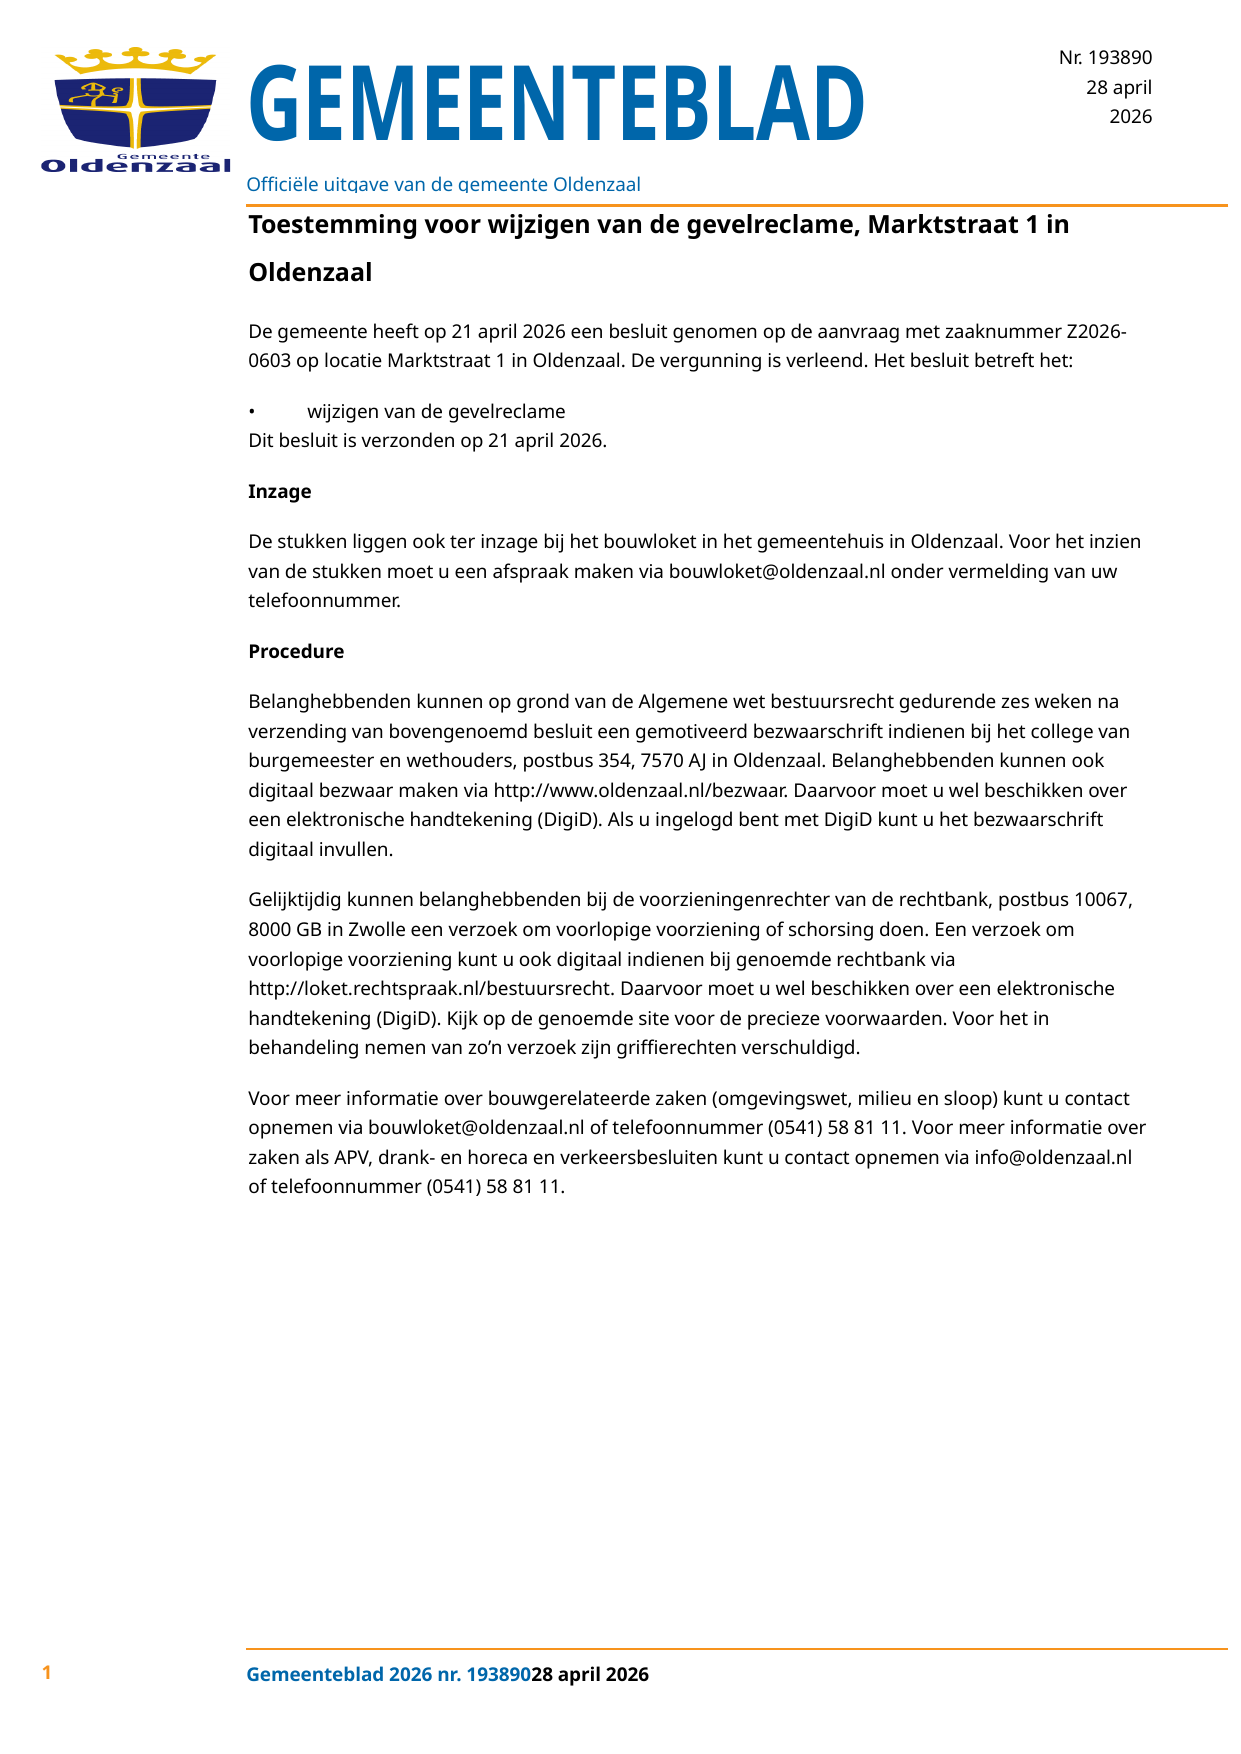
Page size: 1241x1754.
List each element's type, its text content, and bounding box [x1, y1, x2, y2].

text Dit besluit is verzonden op 21 april 2026. [248, 427, 1152, 453]
text Belanghebbenden kunnen op grond van de Algemene wet bestuursrecht gedurende zes weken na verzending van bovengenoemd besluit een gemotiveerd bezwaarschrift indienen bij het college van burgemeester en wethouders, postbus 354, 7570 AJ in Oldenzaal. Belanghebbenden kunnen ook digitaal bezwaar maken via http://www.oldenzaal.nl/bezwaar. Daarvoor moet u wel beschikken over een elektronische handtekening (DigiD). Als u ingelogd bent met DigiD kunt u het bezwaarschrift digitaal invullen. [248, 688, 1152, 862]
text Voor meer informatie over bouwgerelateerde zaken (omgevingswet, milieu en sloop) kunt u contact opnemen via bouwloket@oldenzaal.nl of telefoonnummer (0541) 58 81 11. Voor meer informatie over zaken als APV, drank- en horeca en verkeersbesluiten kunt u contact opnemen via info@oldenzaal.nl of telefoonnummer (0541) 58 81 11. [248, 1085, 1152, 1199]
text Gelijktijdig kunnen belanghebbenden bij de voorzieningenrechter van de rechtbank, postbus 10067, 8000 GB in Zwolle een verzoek om voorlopige voorziening of schorsing doen. Een verzoek om voorlopige voorziening kunt u ook digitaal indienen bij genoemde rechtbank via http://loket.rechtspraak.nl/bestuursrecht. Daarvoor moet u wel beschikken over een elektronische handtekening (DigiD). Kijk op de genoemde site voor de precieze voorwaarden. Voor het in behandeling nemen van zo’n verzoek zijn griffierechten verschuldigd. [248, 887, 1152, 1060]
text Procedure [248, 638, 1152, 664]
text De gemeente heeft op 21 april 2026 een besluit genomen op de aanvraag met zaaknummer Z2026-0603 op locatie Marktstraat 1 in Oldenzaal. De vergunning is verleend. Het besluit betreft het: [248, 318, 1152, 373]
picture [41, 47, 231, 172]
text Inzage [248, 478, 1152, 504]
list wijzigen van de gevelreclame [248, 398, 1152, 424]
text De stukken liggen ook ter inzage bij het bouwloket in het gemeentehuis in Oldenzaal. Voor het inzien van de stukken moet u een afspraak maken via bouwloket@oldenzaal.nl onder vermelding van uw telefoonnummer. [248, 528, 1152, 613]
text Toestemming voor wijzigen van de gevelreclame, Marktstraat 1 in Oldenzaal [248, 207, 1152, 288]
